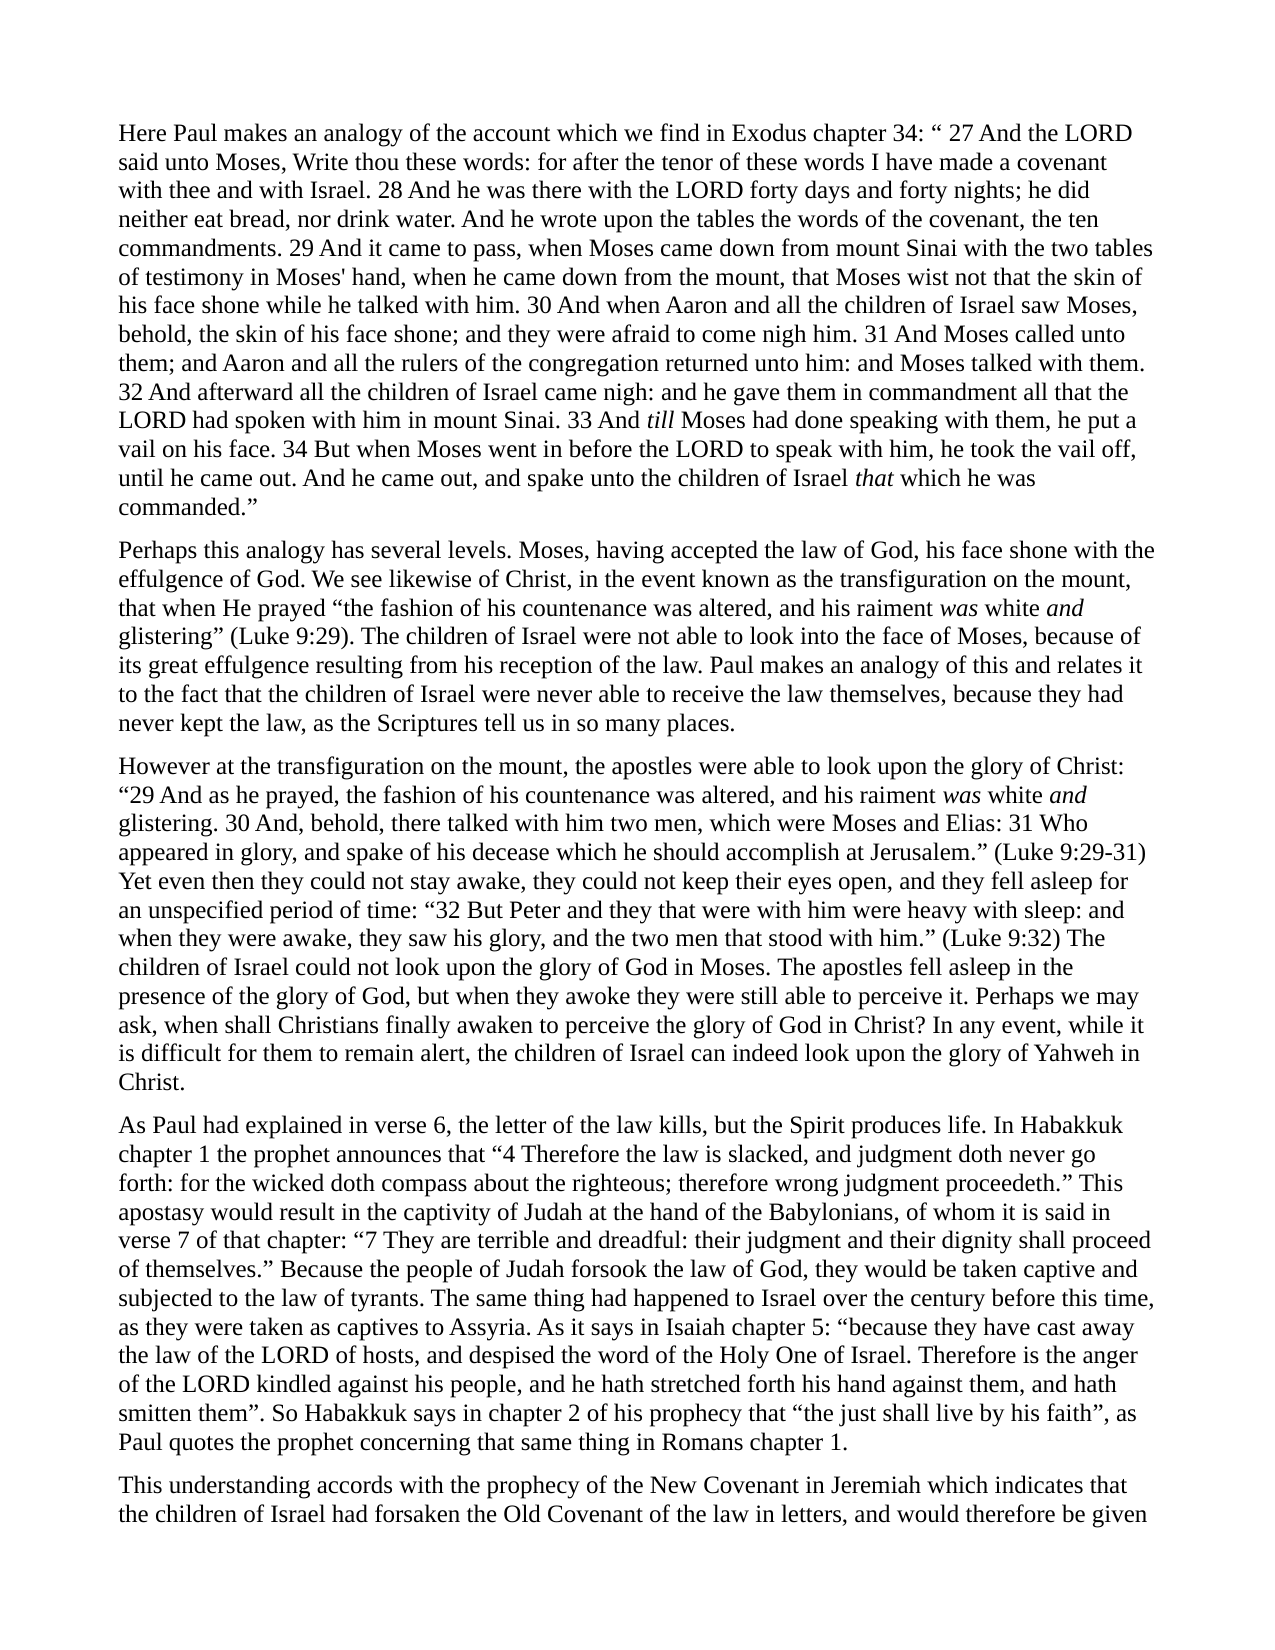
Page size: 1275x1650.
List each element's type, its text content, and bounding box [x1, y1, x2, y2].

text As Paul had explained in verse 6, the letter of the law kills, but the Spirit produces life. In Habakkuk chapter 1 the prophet announces that “4 Therefore the law is slacked, and judgment doth never go forth: for the wicked doth compass about the righteous; therefore wrong judgment proceedeth.” This apostasy would result in the captivity of Judah at the hand of the Babylonians, of whom it is said in verse 7 of that chapter: “7 They are terrible and dreadful: their judgment and their dignity shall proceed of themselves.” Because the people of Judah forsook the law of God, they would be taken captive and subjected to the law of tyrants. The same thing had happened to Israel over the century before this time, as they were taken as captives to Assyria. As it says in Isaiah chapter 5: “because they have cast away the law of the LORD of hosts, and despised the word of the Holy One of Israel. Therefore is the anger of the LORD kindled against his people, and he hath stretched forth his hand against them, and hath smitten them”. So Habakkuk says in chapter 2 of his prophecy that “the just shall live by his faith”, as Paul quotes the prophet concerning that same thing in Romans chapter 1. [118, 1111, 1157, 1456]
text Here Paul makes an analogy of the account which we find in Exodus chapter 34: “ 27 And the LORD said unto Moses, Write thou these words: for after the tenor of these words I have made a covenant with thee and with Israel. 28 And he was there with the LORD forty days and forty nights; he did neither eat bread, nor drink water. And he wrote upon the tables the words of the covenant, the ten commandments. 29 And it came to pass, when Moses came down from mount Sinai with the two tables of testimony in Moses' hand, when he came down from the mount, that Moses wist not that the skin of his face shone while he talked with him. 30 And when Aaron and all the children of Israel saw Moses, behold, the skin of his face shone; and they were afraid to come nigh him. 31 And Moses called unto them; and Aaron and all the rulers of the congregation returned unto him: and Moses talked with them. 32 And afterward all the children of Israel came nigh: and he gave them in commandment all that the LORD had spoken with him in mount Sinai. 33 And till Moses had done speaking with them, he put a vail on his face. 34 But when Moses went in before the LORD to speak with him, he took the vail off, until he came out. And he came out, and spake unto the children of Israel that which he was commanded.” [118, 118, 1157, 521]
text This understanding accords with the prophecy of the New Covenant in Jeremiah which indicates that the children of Israel had forsaken the Old Covenant of the law in letters, and would therefore be given [118, 1470, 1157, 1528]
text Perhaps this analogy has several levels. Moses, having accepted the law of God, his face shone with the effulgence of God. We see likewise of Christ, in the event known as the transfiguration on the mount, that when He prayed “the fashion of his countenance was altered, and his raiment was white and glistering” (Luke 9:29). The children of Israel were not able to look into the face of Moses, because of its great effulgence resulting from his reception of the law. Paul makes an analogy of this and relates it to the fact that the children of Israel were never able to receive the law themselves, because they had never kept the law, as the Scriptures tell us in so many places. [118, 535, 1157, 736]
text However at the transfiguration on the mount, the apostles were able to look upon the glory of Christ: “29 And as he prayed, the fashion of his countenance was altered, and his raiment was white and glistering. 30 And, behold, there talked with him two men, which were Moses and Elias: 31 Who appeared in glory, and spake of his decease which he should accomplish at Jerusalem.” (Luke 9:29-31) Yet even then they could not stay awake, they could not keep their eyes open, and they fell asleep for an unspecified period of time: “32 But Peter and they that were with him were heavy with sleep: and when they were awake, they saw his glory, and the two men that stood with him.” (Luke 9:32) The children of Israel could not look upon the glory of God in Moses. The apostles fell asleep in the presence of the glory of God, but when they awoke they were still able to perceive it. Perhaps we may ask, when shall Christians finally awaken to perceive the glory of God in Christ? In any event, while it is difficult for them to remain alert, the children of Israel can indeed look upon the glory of Yahweh in Christ. [118, 751, 1157, 1096]
